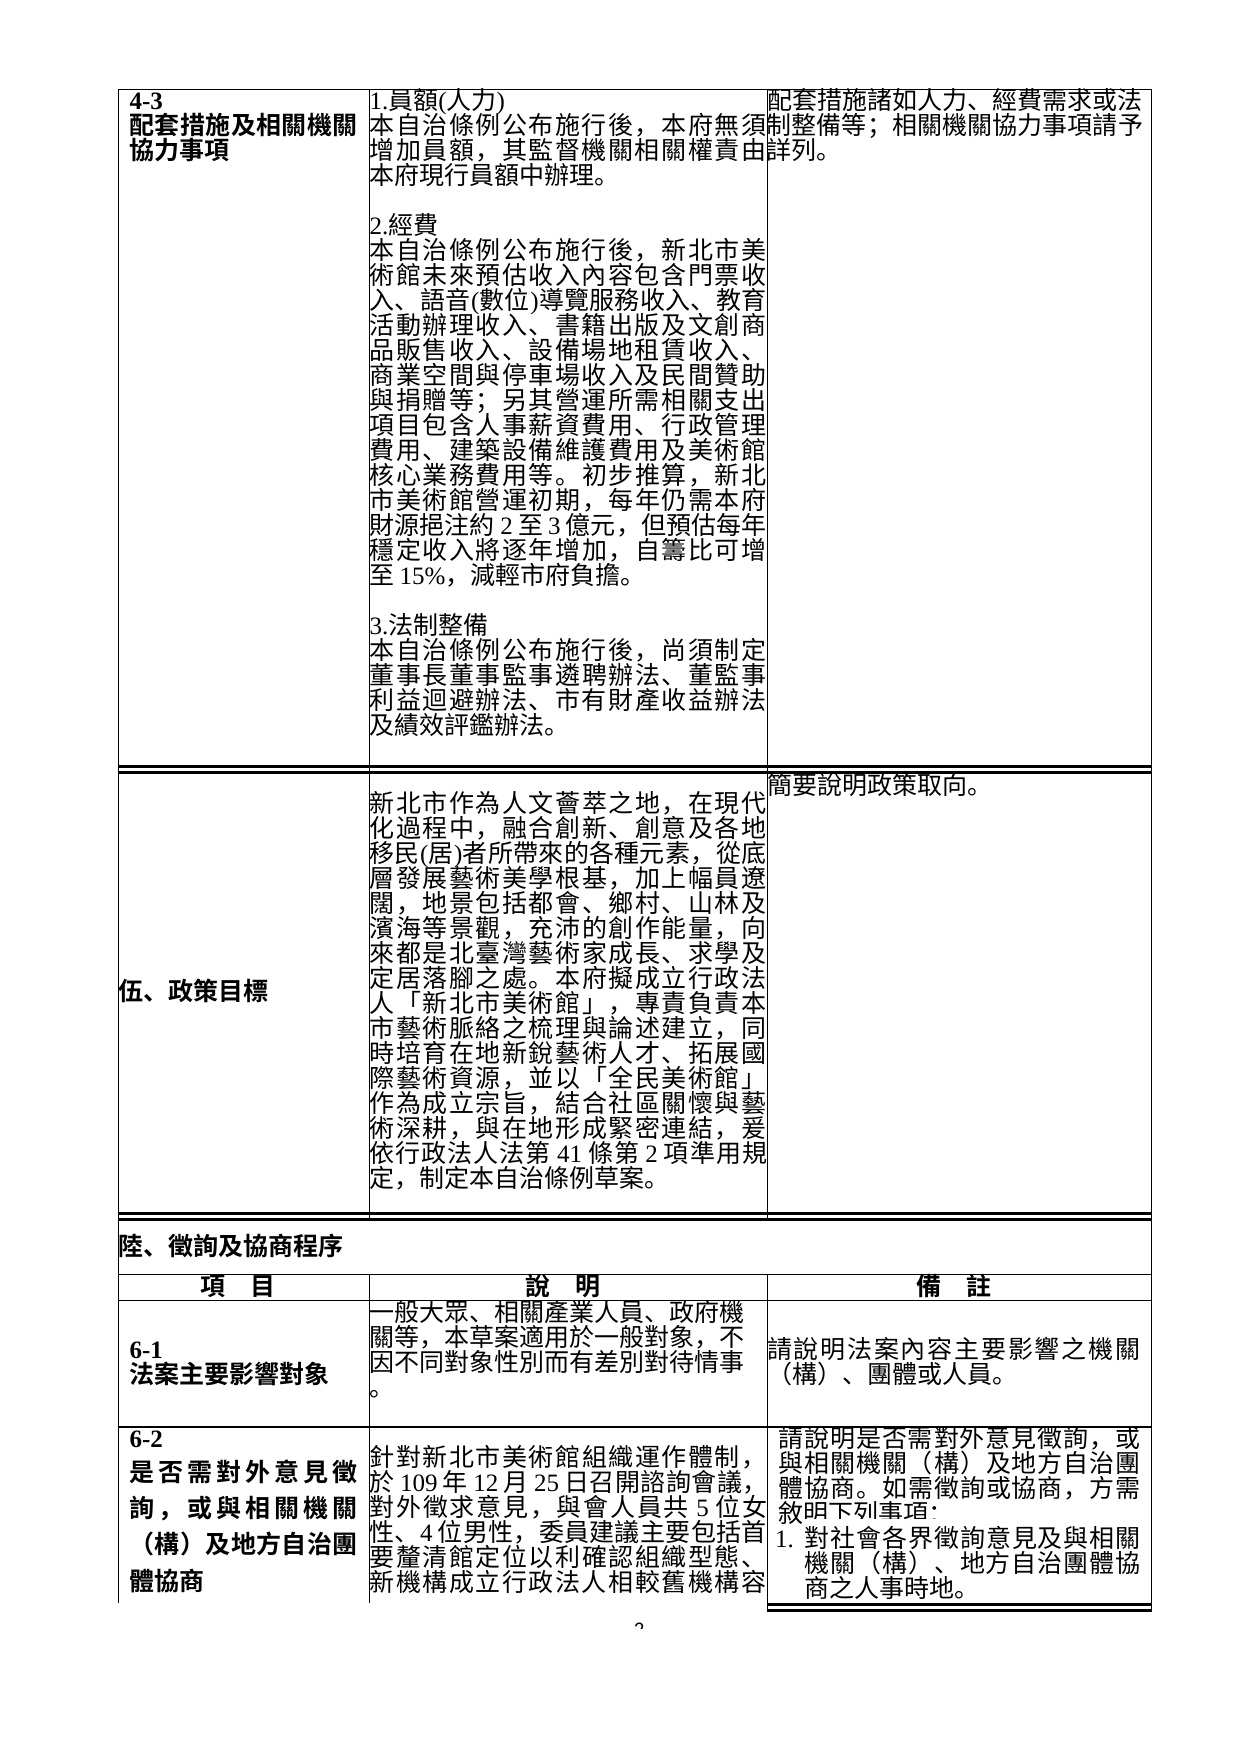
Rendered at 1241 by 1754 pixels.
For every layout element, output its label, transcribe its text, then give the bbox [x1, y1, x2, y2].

table_cell 伍、政策目標 [119, 774, 369, 1212]
table_cell 請說明是否需對外意見徵詢，或與相關機關（構）及地方自治團體協商。如需徵詢或協商，方需敘明下列事項： 對社會各界徵詢意見及與相關機關（構）、地方自治團體協商之人事時地。 徵詢或協商時，應敘明其重要事項、有無爭議、相關條文、主要意見、參採與否及其理由（含國際參考案例），並請填列於附表；如有其他相關資料，亦請一併檢附。 對社會各界徵詢意見，應落實性別參與，如有相關參與者性別統計資料，請一併檢附。 [768, 1428, 1151, 1603]
table_cell 請說明法案內容主要影響之機關（構）、團體或人員。 [768, 1301, 1151, 1426]
table_cell 針對新北市美術館組織運作體制，於109年12月25日召開諮詢會議，對外徵求意見，與會人員共5位女性、4位男性，委員建議主要包括首要釐清館定位以利確認組織型態、新機構成立行政法人相較舊機構容 [370, 1428, 767, 1603]
table_cell 一般大眾、相關產業人員、政府機關等，本草案適用於一般對象，不因不同對象性別而有差別對待情事 。 [370, 1301, 767, 1426]
table_cell 項 目 [119, 1275, 369, 1300]
table_cell 新北市作為人文薈萃之地，在現代化過程中，融合創新、創意及各地移民(居)者所帶來的各種元素，從底層發展藝術美學根基，加上幅員遼闊，地景包括都會、鄉村、山林及濱海等景觀，充沛的創作能量，向來都是北臺灣藝術家成長、求學及定居落腳之處。本府擬成立行政法人「新北市美術館」，專責負責本市藝術脈絡之梳理與論述建立，同時培育在地新銳藝術人才、拓展國際藝術資源，並以「全民美術館」作為成立宗旨，結合社區關懷與藝術深耕，與在地形成緊密連結，爰依行政法人法第41條第2項準用規定，制定本自治條例草案。 [370, 774, 767, 1212]
table_cell 6-1 法案主要影響對象 [119, 1301, 369, 1426]
table_cell 備 註 [768, 1275, 1151, 1300]
table_cell 4-3 配套措施及相關機關協力事項 [119, 90, 369, 765]
table_cell 陸、徵詢及協商程序 [119, 1221, 1151, 1274]
table_cell 配套措施諸如人力、經費需求或法制整備等；相關機關協力事項請予詳列。 [768, 90, 1151, 765]
table_cell 1.員額(人力) 本自治條例公布施行後，本府無須增加員額，其監督機關相關權責由本府現行員額中辦理。 2.經費 本自治條例公布施行後，新北市美術館未來預估收入內容包含門票收入、語音(數位)導覽服務收入、教育活動辦理收入、書籍出版及文創商品販售收入、設備場地租賃收入、商業空間與停車場收入及民間贊助與捐贈等；另其營運所需相關支出項目包含人事薪資費用、行政管理費用、建築設備維護費用及美術館核心業務費用等。初步推算，新北市美術館營運初期，每年仍需本府財源挹注約2至3億元，但預估每年穩定收入將逐年增加，自籌比可增至15%，減輕市府負擔。 3.法制整備 本自治條例公布施行後，尚須制定董事長董事監事遴聘辦法、董監事利益迴避辦法、市有財產收益辦法及績效評鑑辦法。 [370, 90, 767, 765]
table_cell 說 明 [370, 1275, 767, 1300]
table_cell 6-2 是否需對外意見徵詢，或與相關機關（構）及地方自治團體協商 [119, 1428, 369, 1603]
table_cell 簡要說明政策取向。 [768, 774, 1151, 1212]
